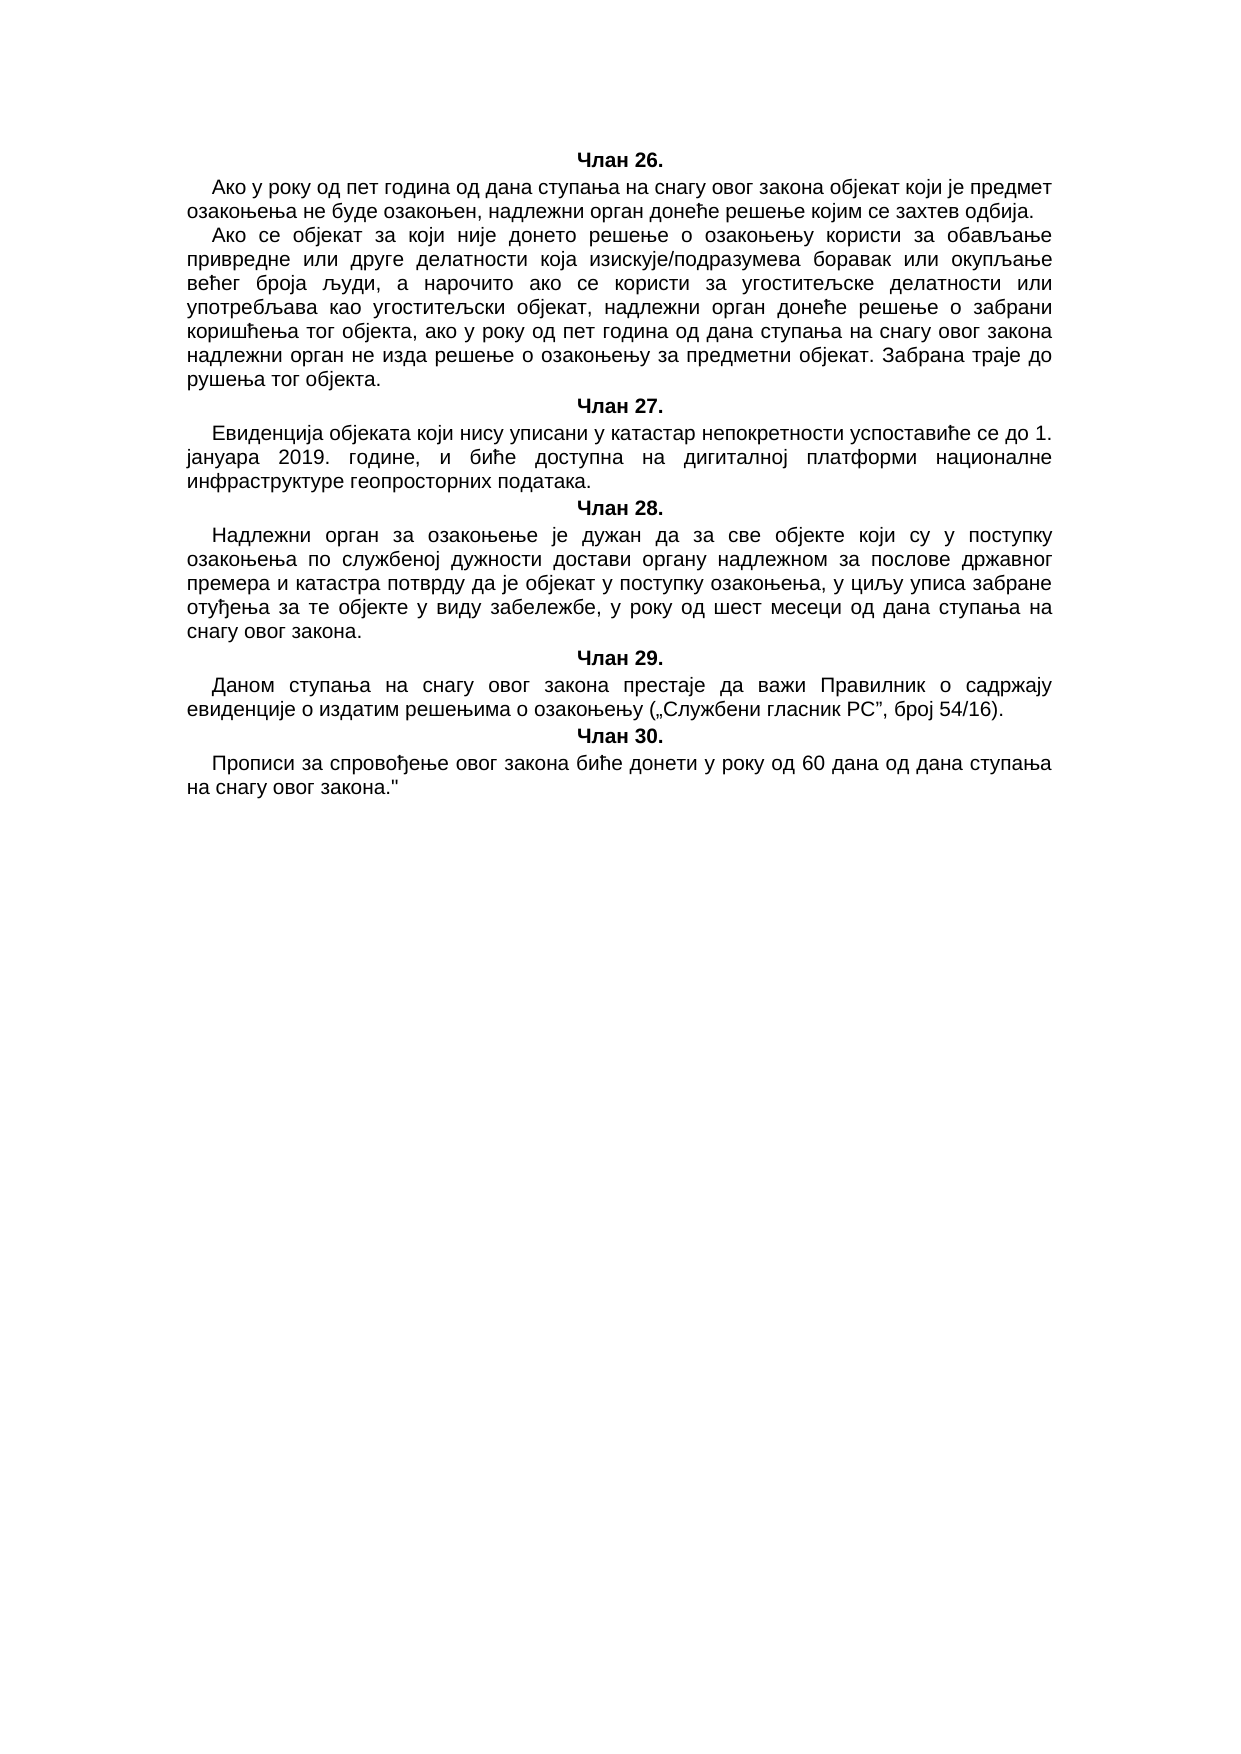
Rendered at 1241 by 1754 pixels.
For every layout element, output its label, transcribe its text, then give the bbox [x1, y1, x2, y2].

text Члан 29. [148, 646, 1093, 669]
text Ако у року од пет година од дана ступања на снагу овог закона објекат који је предмет озакоњења не буде озакоњен, надлежни орган донеће решење којим се захтев одбија. [187, 175, 1053, 223]
text Члан 28. [148, 496, 1093, 519]
text Члан 27. [148, 393, 1093, 417]
text Ако се објекат за који није донето решење о озакоњењу користи за обављање привредне или друге делатности која изискује/подразумева боравак или окупљање већег броја људи, а нарочито ако се користи за угоститељске делатности или употребљава као угоститељски објекат, надлежни орган донеће решење о забрани коришћења тог објекта, ако у року од пет година од дана ступања на снагу овог закона надлежни орган не изда решење о озакоњењу за предметни објекат. Забрана траје до рушења тог објекта. [187, 223, 1053, 390]
text Даном ступања на снагу овог закона престаје да важи Правилник о садржају евиденције о издатим решењима о озакоњењу („Службени гласник РС”, број 54/16). [187, 673, 1053, 721]
text Надлежни орган за озакоњење је дужан да за све објекте који су у поступку озакоњења по службеној дужности достави органу надлежном за послове државног премера и катастра потврду да је објекат у поступку озакоњења, у циљу уписа забране отуђења за те објекте у виду забележбе, у року од шест месеци од дана ступања на снагу овог закона. [187, 523, 1053, 642]
text Члан 30. [148, 724, 1093, 748]
text Прописи за спровођење овог закона биће донети у року од 60 дана од дана ступања на снагу овог закона." [187, 751, 1053, 799]
text Евиденција објеката који нису уписани у катастар непокретности успоставиће се до 1. јануара 2019. године, и биће доступна на дигиталној платформи националне инфраструктуре геопросторних података. [187, 421, 1053, 492]
text Члан 26. [148, 148, 1093, 172]
